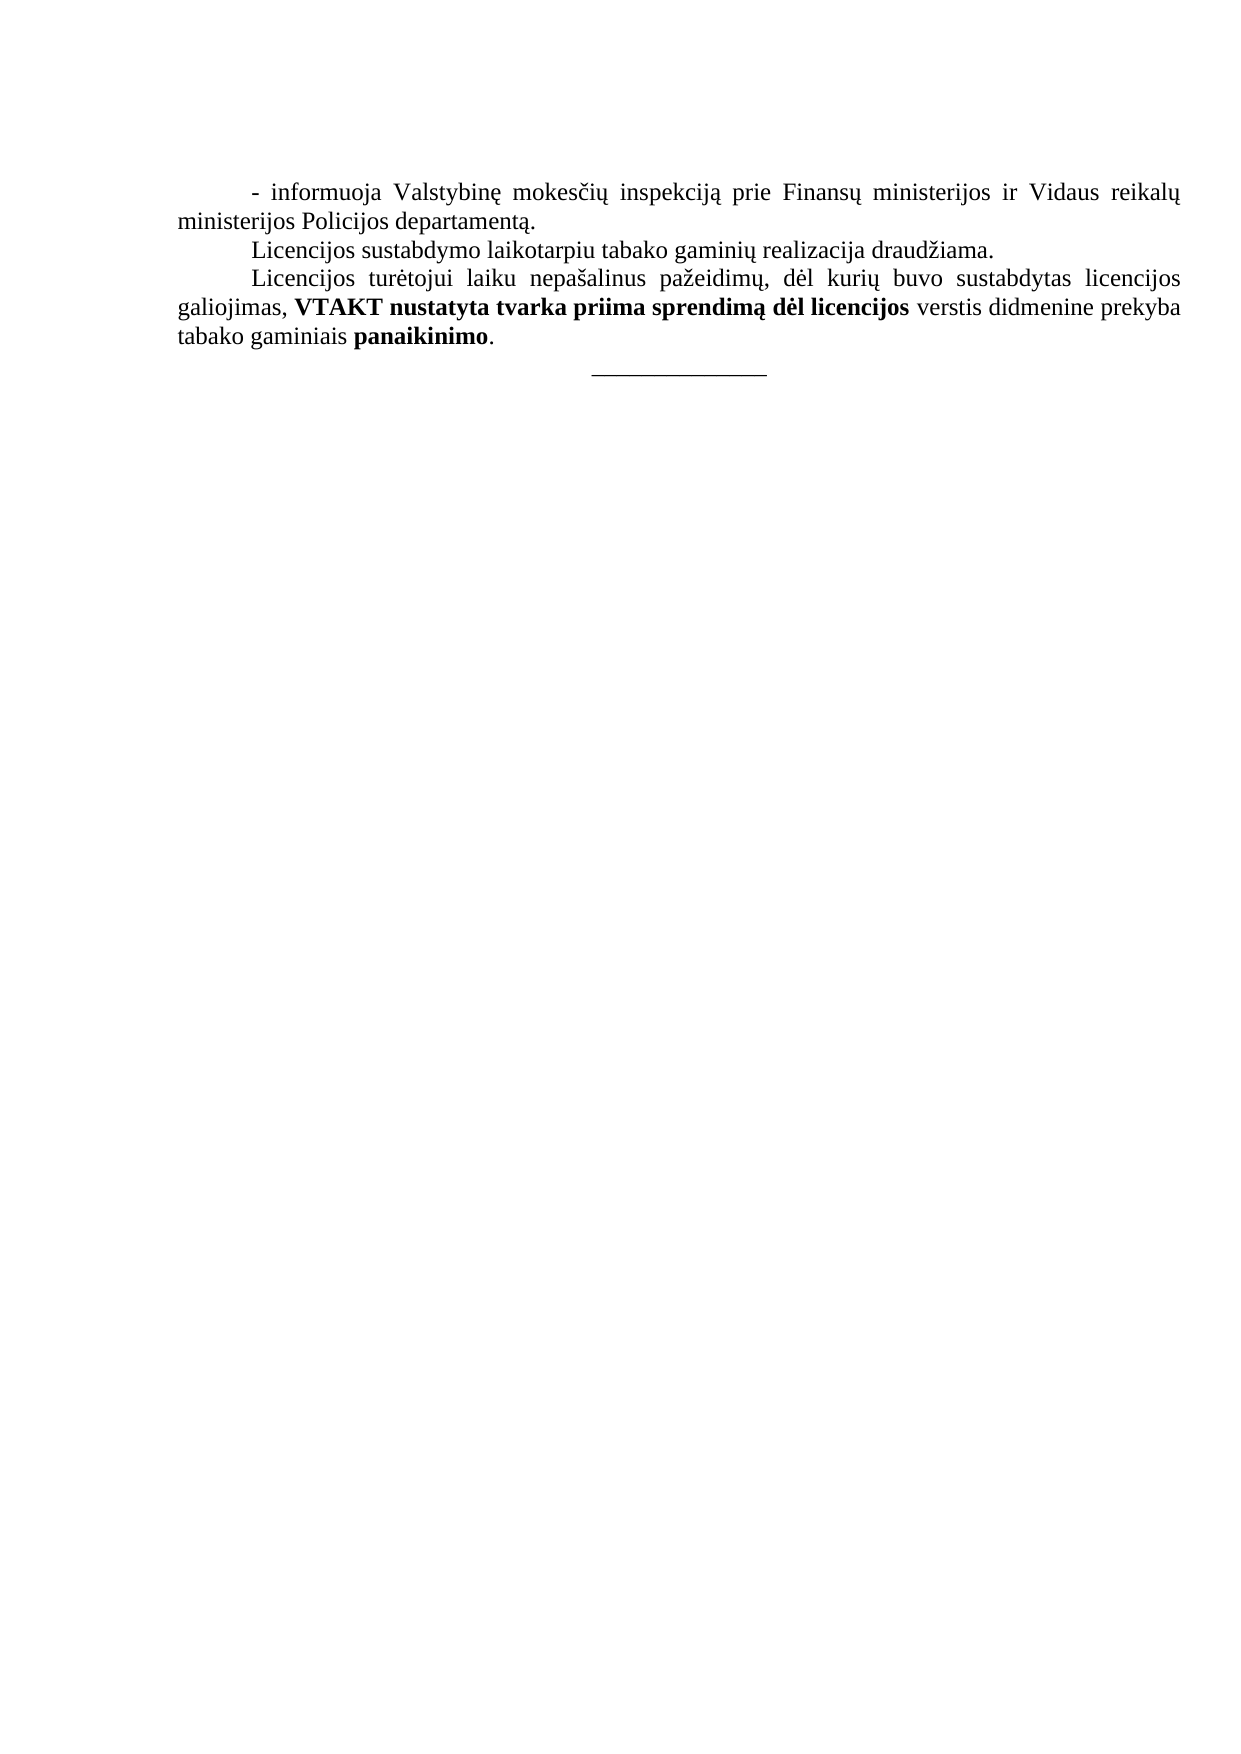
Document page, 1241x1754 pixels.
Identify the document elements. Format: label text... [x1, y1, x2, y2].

text - informuoja Valstybinę mokesčių inspekciją prie Finansų ministerijos ir Vidaus reikalų ministerijos Policijos departamentą. [177, 177, 1181, 235]
text ______________ [177, 350, 1181, 378]
text Licencijos turėtojui laiku nepašalinus pažeidimų, dėl kurių buvo sustabdytas licencijos galiojimas, VTAKT nustatyta tvarka priima sprendimą dėl licencijos verstis didmenine prekyba tabako gaminiais panaikinimo. [177, 263, 1181, 350]
text Licencijos sustabdymo laikotarpiu tabako gaminių realizacija draudžiama. [177, 235, 1181, 263]
